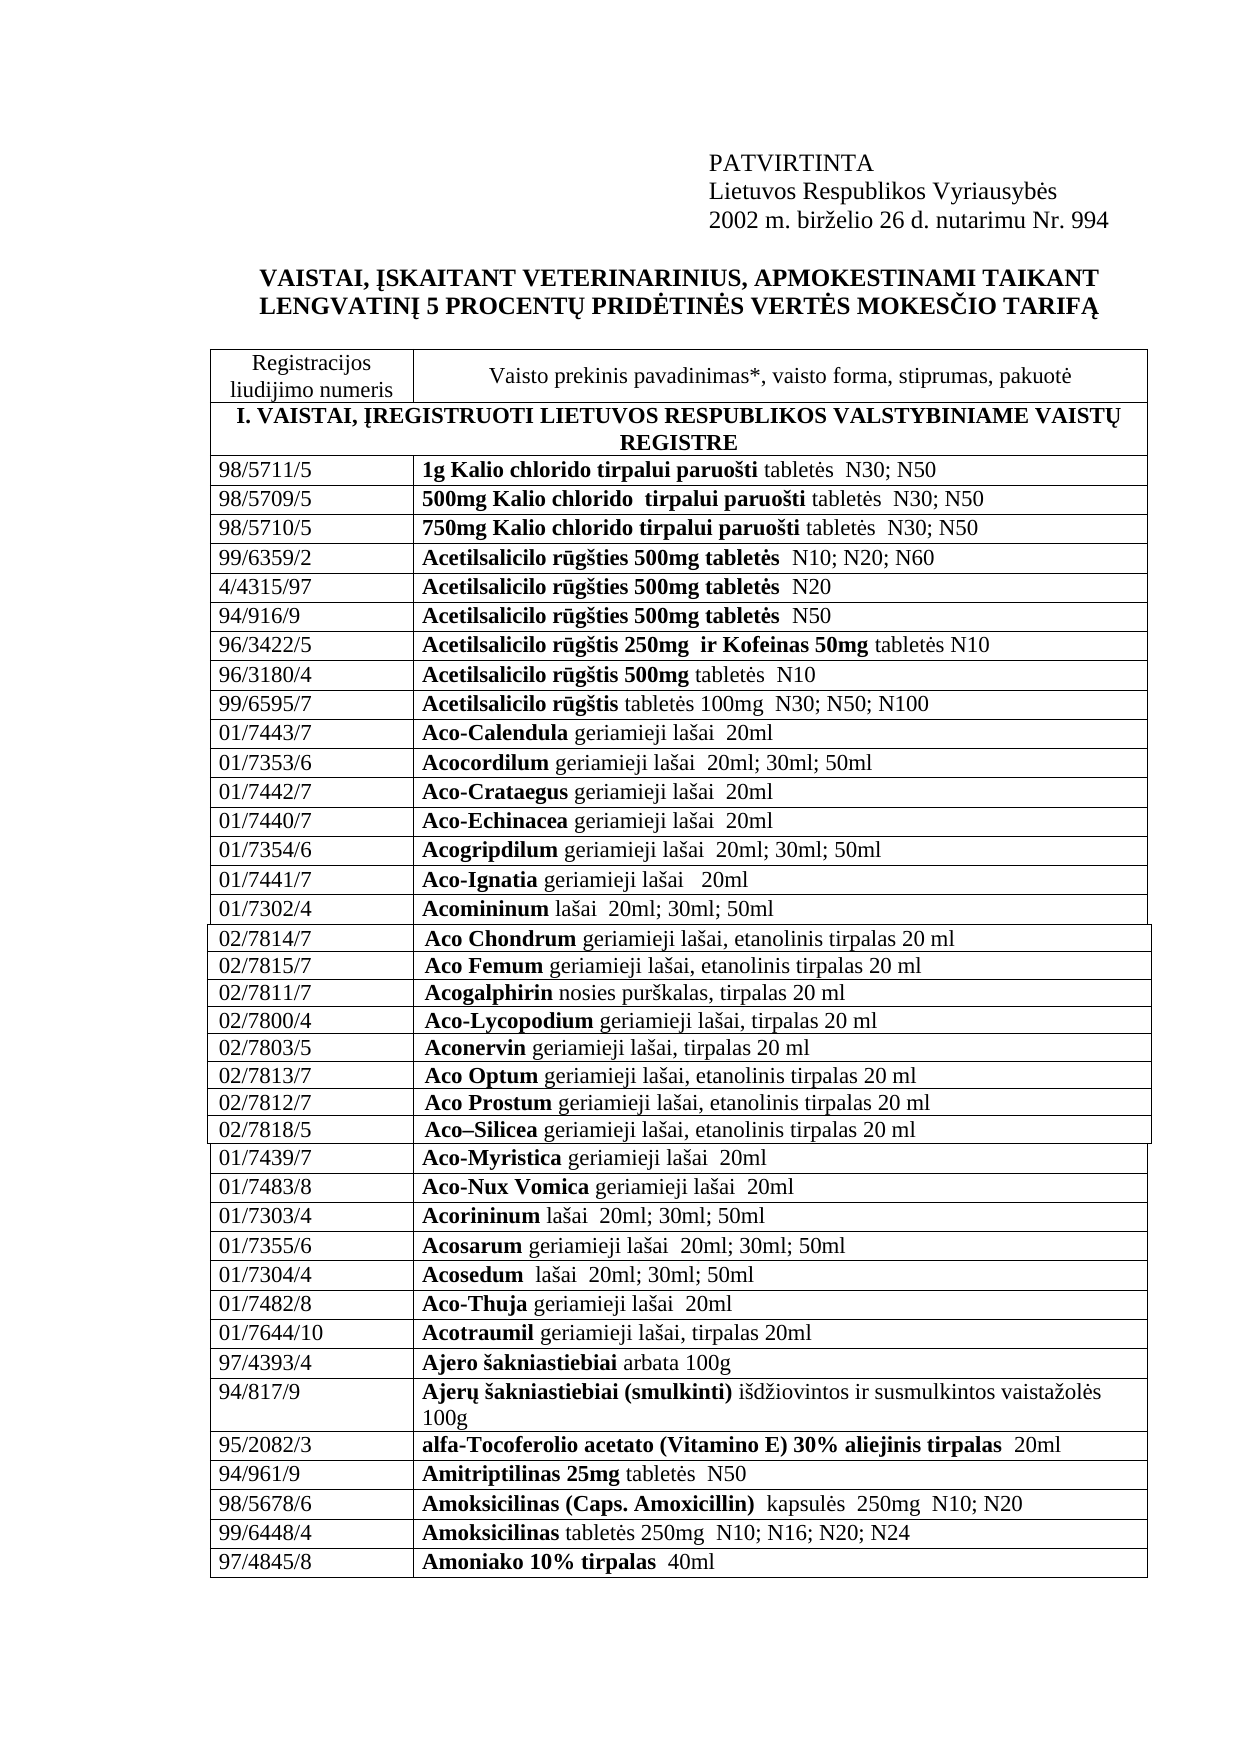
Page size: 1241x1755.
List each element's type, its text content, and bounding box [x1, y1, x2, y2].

table_header Vaisto prekinis pavadinimas*, vaisto forma, stiprumas, pakuotė [414, 350, 1147, 402]
table_cell Aco–Silicea geriamieji lašai, etanolinis tirpalas 20 ml [414, 1116, 1151, 1143]
text Lietuvos Respublikos Vyriausybės [177, 176, 1181, 205]
table_cell 02/7803/5 [208, 1034, 413, 1061]
table_cell 97/4845/8 [211, 1549, 413, 1577]
table_cell Amoniako 10% tirpalas 40ml [414, 1549, 1147, 1577]
table_cell 02/7818/5 [208, 1116, 413, 1143]
table_cell Acotraumil geriamieji lašai, tirpalas 20ml [414, 1320, 1147, 1348]
table_cell 98/5709/5 [211, 486, 413, 514]
table_cell Aco Prostum geriamieji lašai, etanolinis tirpalas 20 ml [414, 1089, 1151, 1115]
text VAISTAI, ĮSKAITANT VETERINARINIUS, APMOKESTINAMI TAIKANT LENGVATINĮ 5 PROCENTŲ PRIDĖTINĖS VERTĖS MOKESČIO TARIFĄ [177, 263, 1181, 320]
table_cell 01/7483/8 [211, 1174, 413, 1202]
table_cell Aco Chondrum geriamieji lašai, etanolinis tirpalas 20 ml [414, 925, 1151, 951]
table_cell alfa-Tocoferolio acetato (Vitamino E) 30% aliejinis tirpalas 20ml [414, 1432, 1147, 1460]
table_cell 02/7815/7 [208, 952, 413, 978]
table_cell Acogalphirin nosies purškalas, tirpalas 20 ml [414, 980, 1151, 1006]
table_cell Acosedum lašai 20ml; 30ml; 50ml [414, 1261, 1147, 1290]
table_cell 02/7800/4 [208, 1007, 413, 1033]
table_cell Acetilsalicilo rūgštis 500mg tabletės N10 [414, 661, 1147, 689]
table_cell 500mg Kalio chlorido tirpalui paruošti tabletės N30; N50 [414, 486, 1147, 514]
table_cell 99/6359/2 [211, 544, 413, 572]
table_cell Acomininum lašai 20ml; 30ml; 50ml [414, 895, 1147, 924]
table_cell Acetilsalicilo rūgštis tabletės 100mg N30; N50; N100 [414, 691, 1147, 719]
text PATVIRTINTA [177, 148, 1181, 176]
table_cell Aco Optum geriamieji lašai, etanolinis tirpalas 20 ml [414, 1062, 1151, 1088]
table_cell 01/7304/4 [211, 1261, 413, 1290]
table_cell Ajero šakniastiebiai arbata 100g [414, 1349, 1147, 1377]
table_cell 95/2082/3 [211, 1432, 413, 1460]
table_cell Aco-Ignatia geriamieji lašai 20ml [414, 866, 1147, 894]
table_cell 01/7353/6 [211, 749, 413, 777]
table_cell Acogripdilum geriamieji lašai 20ml; 30ml; 50ml [414, 837, 1147, 865]
table_cell 01/7354/6 [211, 837, 413, 865]
table_cell 98/5678/6 [211, 1490, 413, 1518]
table_cell 02/7812/7 [208, 1089, 413, 1115]
table_cell 02/7814/7 [208, 925, 413, 951]
table_cell 750mg Kalio chlorido tirpalui paruošti tabletės N30; N50 [414, 515, 1147, 543]
table_cell Aco-Calendula geriamieji lašai 20ml [414, 720, 1147, 748]
table_cell 01/7442/7 [211, 778, 413, 807]
table_cell Amoksicilinas tabletės 250mg N10; N16; N20; N24 [414, 1520, 1147, 1548]
table_cell 99/6448/4 [211, 1520, 413, 1548]
table_cell 01/7443/7 [211, 720, 413, 748]
table_cell Acosarum geriamieji lašai 20ml; 30ml; 50ml [414, 1232, 1147, 1260]
table_cell Aco-Echinacea geriamieji lašai 20ml [414, 808, 1147, 836]
table_header Registracijos liudijimo numeris [211, 350, 413, 402]
table_cell 01/7441/7 [211, 866, 413, 894]
table_cell 99/6595/7 [211, 691, 413, 719]
table_cell Aco-Myristica geriamieji lašai 20ml [414, 1144, 1147, 1173]
table_cell 97/4393/4 [211, 1349, 413, 1377]
table_cell Amoksicilinas (Caps. Amoxicillin) kapsulės 250mg N10; N20 [414, 1490, 1147, 1518]
table_cell Aco-Lycopodium geriamieji lašai, tirpalas 20 ml [414, 1007, 1151, 1033]
table_cell 01/7355/6 [211, 1232, 413, 1260]
table_cell Acocordilum geriamieji lašai 20ml; 30ml; 50ml [414, 749, 1147, 777]
table_cell Acetilsalicilo rūgšties 500mg tabletės N20 [414, 574, 1147, 602]
table_cell Acetilsalicilo rūgštis 250mg ir Kofeinas 50mg tabletės N10 [414, 632, 1147, 660]
table_cell 98/5711/5 [211, 456, 413, 484]
table_cell Acetilsalicilo rūgšties 500mg tabletės N50 [414, 603, 1147, 631]
table_cell 01/7439/7 [211, 1144, 413, 1173]
table_cell 94/817/9 [211, 1379, 413, 1431]
table_cell 4/4315/97 [211, 574, 413, 602]
table_cell 94/961/9 [211, 1461, 413, 1489]
text 2002 m. birželio 26 d. nutarimu Nr. 994 [177, 205, 1181, 234]
table_cell Aconervin geriamieji lašai, tirpalas 20 ml [414, 1034, 1151, 1061]
table_cell Aco-Thuja geriamieji lašai 20ml [414, 1291, 1147, 1319]
table_cell I. VAISTAI, ĮREGISTRUOTI Lietuvos Respublikos VALSTYBINIAME VAISTŲ REGISTRE [211, 403, 1147, 455]
table_cell 01/7303/4 [211, 1203, 413, 1231]
table_cell 98/5710/5 [211, 515, 413, 543]
table_cell 02/7811/7 [208, 980, 413, 1006]
table_cell 01/7440/7 [211, 808, 413, 836]
table_cell Aco Femum geriamieji lašai, etanolinis tirpalas 20 ml [414, 952, 1151, 978]
table_cell 1g Kalio chlorido tirpalui paruošti tabletės N30; N50 [414, 456, 1147, 484]
table_cell 96/3180/4 [211, 661, 413, 689]
table_cell 94/916/9 [211, 603, 413, 631]
table_cell Amitriptilinas 25mg tabletės N50 [414, 1461, 1147, 1489]
table_cell Ajerų šakniastiebiai (smulkinti) išdžiovintos ir susmulkintos vaistažolės 100g [414, 1379, 1147, 1431]
table_cell Aco-Nux Vomica geriamieji lašai 20ml [414, 1174, 1147, 1202]
table_cell 96/3422/5 [211, 632, 413, 660]
table_cell Acetilsalicilo rūgšties 500mg tabletės N10; N20; N60 [414, 544, 1147, 572]
table_cell 01/7644/10 [211, 1320, 413, 1348]
table_cell 02/7813/7 [208, 1062, 413, 1088]
table_cell Acorininum lašai 20ml; 30ml; 50ml [414, 1203, 1147, 1231]
table_cell 01/7482/8 [211, 1291, 413, 1319]
table_cell Aco-Crataegus geriamieji lašai 20ml [414, 778, 1147, 807]
table_cell 01/7302/4 [211, 895, 413, 924]
